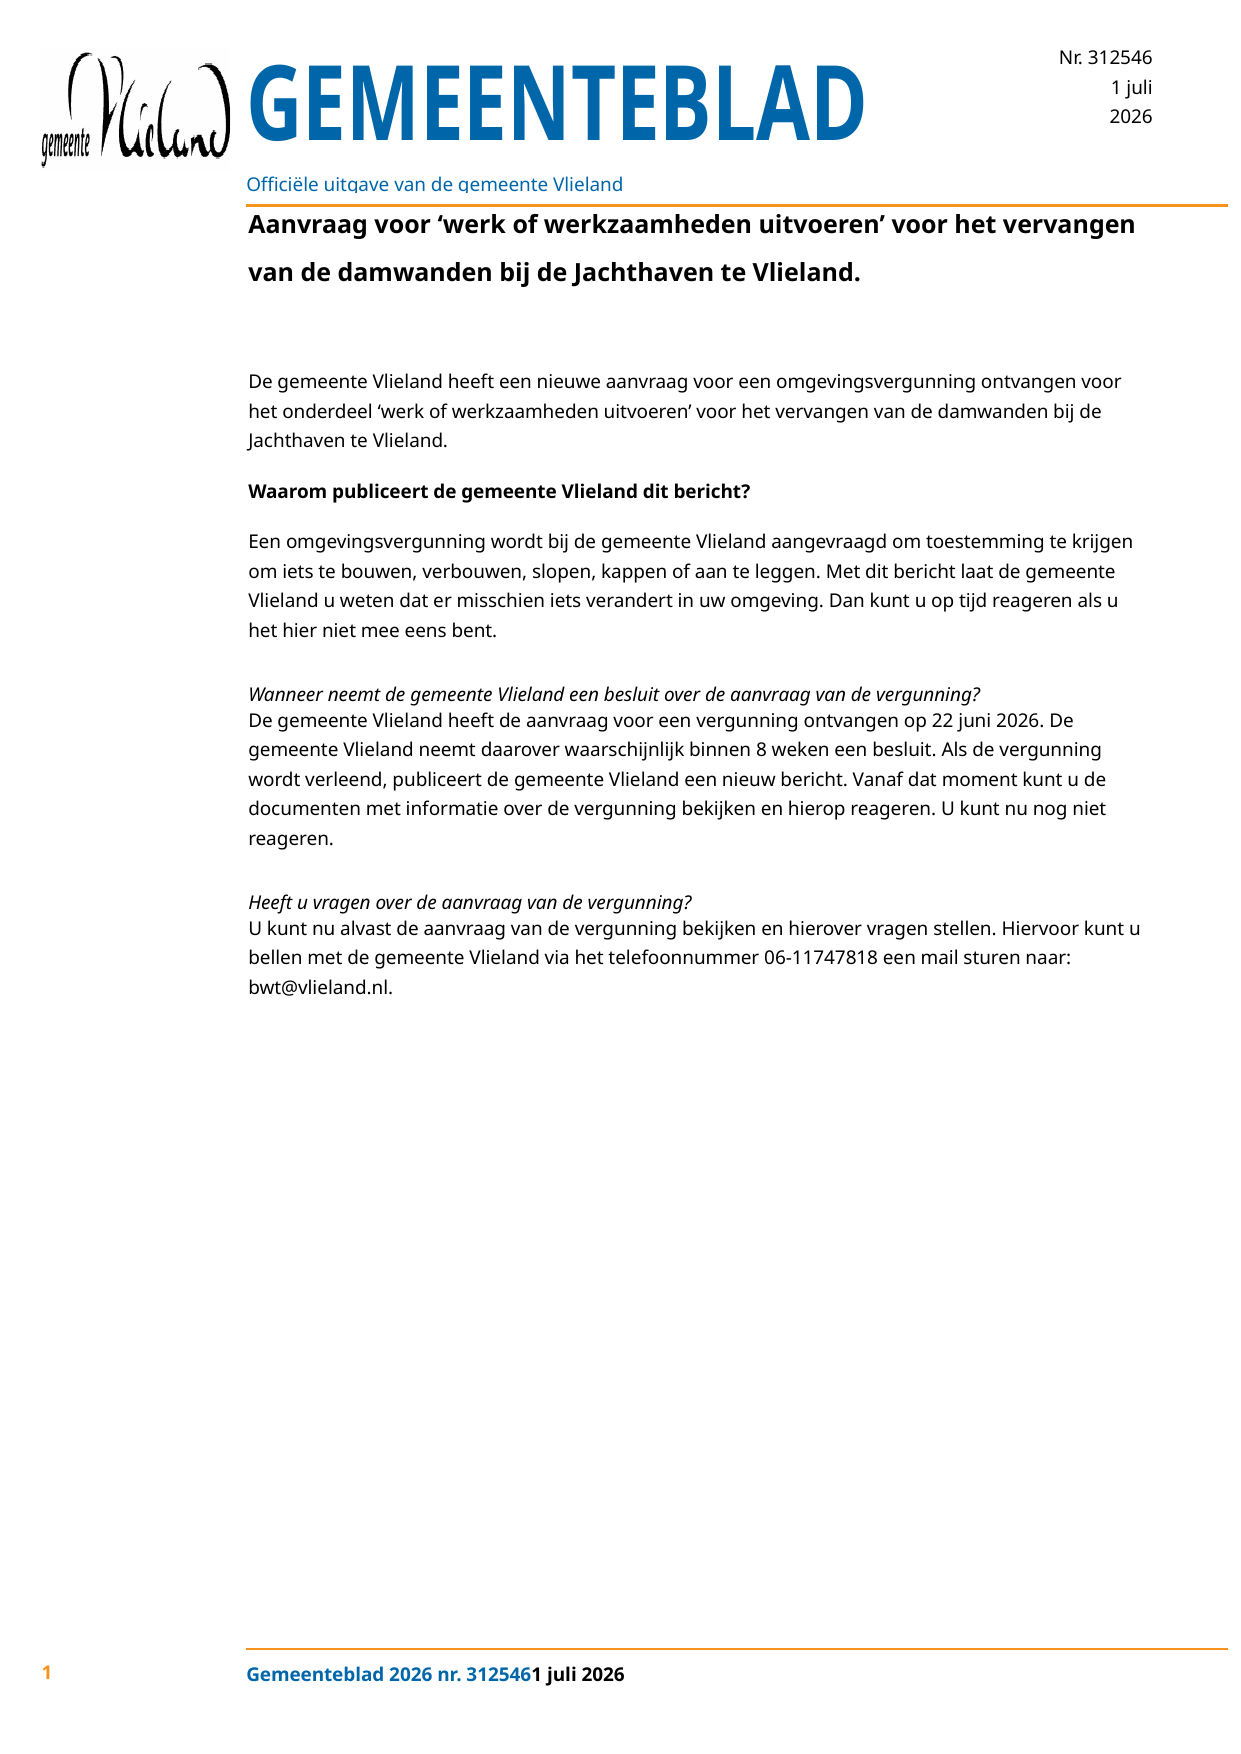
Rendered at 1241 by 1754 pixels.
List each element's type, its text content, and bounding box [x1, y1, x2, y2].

text Waarom publiceert de gemeente Vlieland dit bericht? [248, 478, 1152, 504]
text Wanneer neemt de gemeente Vlieland een besluit over de aanvraag van de vergunning? [248, 681, 1152, 707]
text De gemeente Vlieland heeft een nieuwe aanvraag voor een omgevingsvergunning ontvangen voor het onderdeel ‘werk of werkzaamheden uitvoeren’ voor het vervangen van de damwanden bij de Jachthaven te Vlieland. [248, 368, 1152, 453]
text De gemeente Vlieland heeft de aanvraag voor een vergunning ontvangen op 22 juni 2026. De gemeente Vlieland neemt daarover waarschijnlijk binnen 8 weken een besluit. Als de vergunning wordt verleend, publiceert de gemeente Vlieland een nieuw bericht. Vanaf dat moment kunt u de documenten met informatie over de vergunning bekijken en hierop reageren. U kunt nu nog niet reageren. [248, 707, 1152, 851]
text Heeft u vragen over de aanvraag van de vergunning? [248, 889, 1152, 915]
text Aanvraag voor ‘werk of werkzaamheden uitvoeren’ voor het vervangen van de damwanden bij de Jachthaven te Vlieland. [248, 207, 1152, 288]
text Een omgevingsvergunning wordt bij de gemeente Vlieland aangevraagd om toestemming te krijgen om iets te bouwen, verbouwen, slopen, kappen of aan te leggen. Met dit bericht laat de gemeente Vlieland u weten dat er misschien iets verandert in uw omgeving. Dan kunt u op tijd reageren als u het hier niet mee eens bent. [248, 528, 1152, 643]
picture [41, 47, 231, 172]
text U kunt nu alvast de aanvraag van de vergunning bekijken en hierover vragen stellen. Hiervoor kunt u bellen met de gemeente Vlieland via het telefoonnummer 06-11747818 een mail sturen naar: bwt@vlieland.nl. [248, 915, 1152, 1000]
